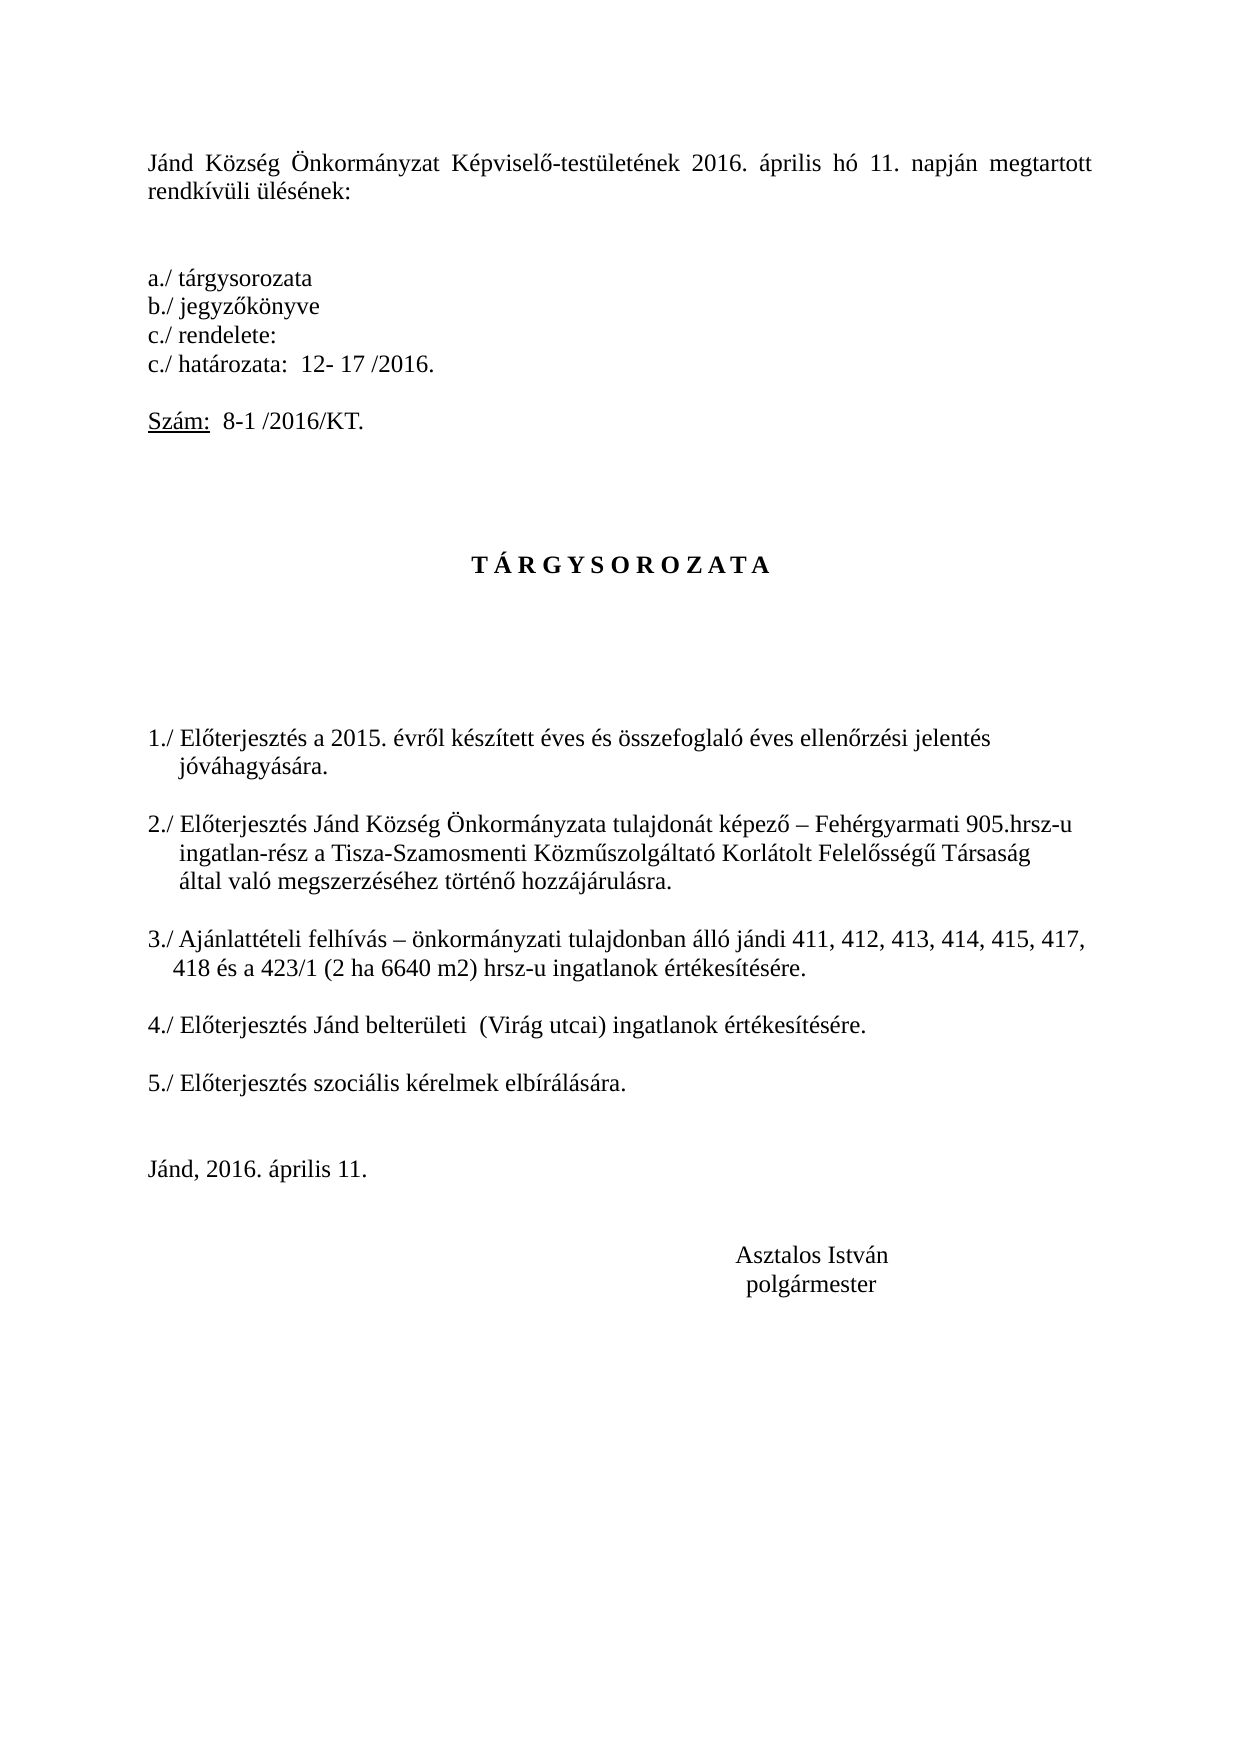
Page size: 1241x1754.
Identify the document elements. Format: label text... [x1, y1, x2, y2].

text 1./ Előterjesztés a 2015. évről készített éves és összefoglaló éves ellenőrzési jelentés [148, 723, 1093, 751]
text ingatlan-rész a Tisza-Szamosmenti Közműszolgáltató Korlátolt Felelősségű Társaság [148, 838, 1093, 866]
text 4./ Előterjesztés Jánd belterületi (Virág utcai) ingatlanok értékesítésére. [148, 1010, 1093, 1039]
text c./ rendelete: [148, 320, 1093, 349]
text Asztalos István [148, 1240, 1093, 1269]
text a./ tárgysorozata [148, 263, 1093, 291]
text T Á R G Y S O R O Z A T A [148, 550, 1093, 579]
text Jánd Község Önkormányzat Képviselő-testületének 2016. április hó 11. napján megtartott rendkívüli ülésének: [148, 148, 1093, 205]
text b./ jegyzőkönyve [148, 291, 1093, 320]
text polgármester [148, 1269, 1093, 1298]
text 418 és a 423/1 (2 ha 6640 m2) hrsz-u ingatlanok értékesítésére. [148, 953, 1093, 981]
text 5./ Előterjesztés szociális kérelmek elbírálására. [148, 1068, 1093, 1096]
text c./ határozata: 12- 17 /2016. [148, 349, 1093, 378]
text 2./ Előterjesztés Jánd Község Önkormányzata tulajdonát képező – Fehérgyarmati 905.hrsz-u [148, 809, 1093, 838]
text jóváhagyására. [148, 751, 1093, 780]
text által való megszerzéséhez történő hozzájárulásra. [148, 866, 1093, 895]
text Szám: 8-1 /2016/KT. [148, 406, 1093, 435]
text 3./ Ajánlattételi felhívás – önkormányzati tulajdonban álló jándi 411, 412, 413, 414, 415, 417, [148, 924, 1093, 953]
text Jánd, 2016. április 11. [148, 1154, 1093, 1183]
